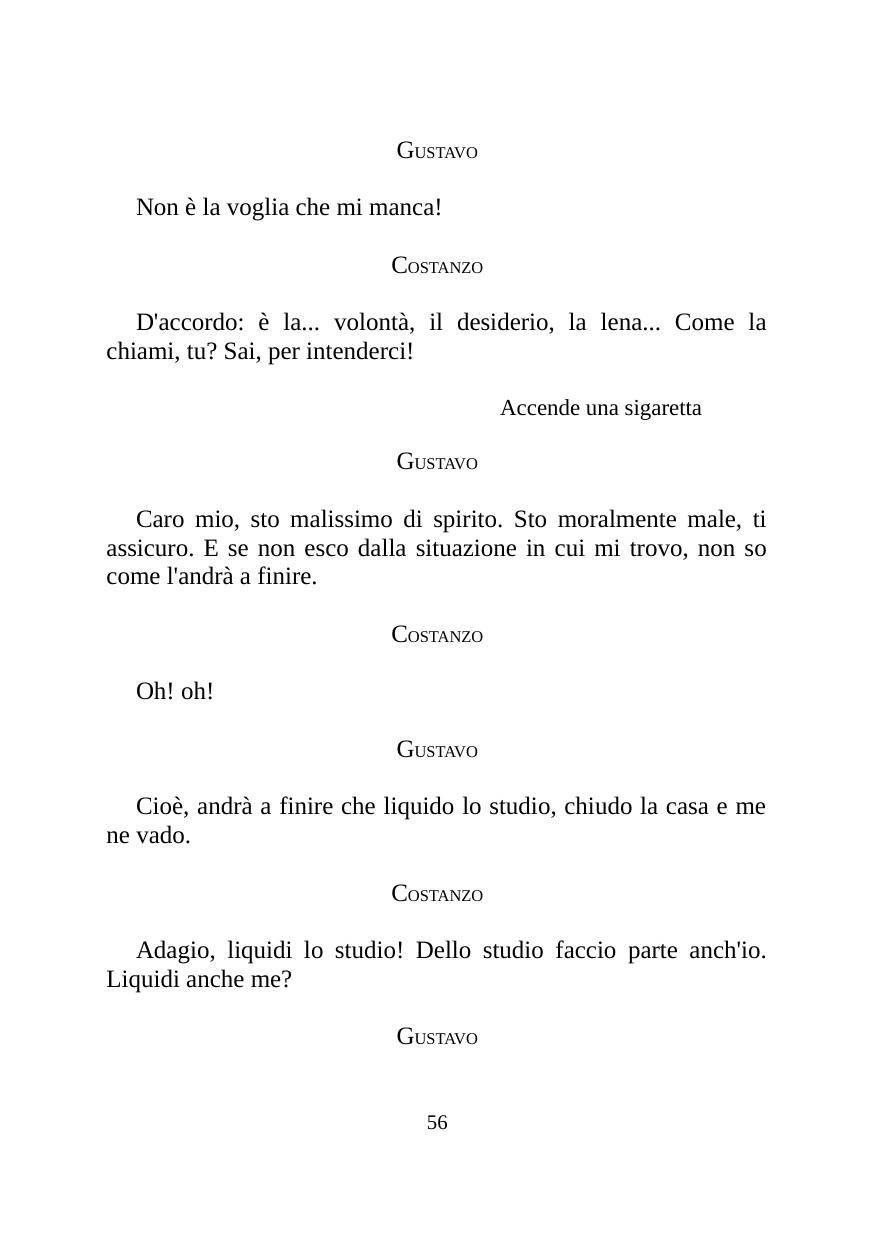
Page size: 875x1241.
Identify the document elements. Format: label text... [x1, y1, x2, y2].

text Gustavo [106, 135, 768, 164]
text Costanzo [106, 878, 768, 906]
text Oh! oh! [106, 676, 768, 705]
text Costanzo [106, 619, 768, 648]
text Caro mio, sto malissimo di spirito. Sto moralmente male, ti assicuro. E se non esco dalla situazione in cui mi trovo, non so come l'andrà a finire. [106, 504, 768, 590]
text Gustavo [106, 1021, 768, 1050]
text D'accordo: è la... volontà, il desiderio, la lena... Come la chiami, tu? Sai, per intenderci! [106, 307, 768, 365]
text Non è la voglia che mi manca! [106, 192, 768, 221]
text Gustavo [106, 446, 768, 475]
text Accende una sigaretta [500, 394, 768, 420]
text Adagio, liquidi lo studio! Dello studio faccio parte anch'io. Liquidi anche me? [106, 935, 768, 993]
text Gustavo [106, 734, 768, 763]
text Cioè, andrà a finire che liquido lo studio, chiudo la casa e me ne vado. [106, 791, 768, 849]
text Costanzo [106, 250, 768, 279]
